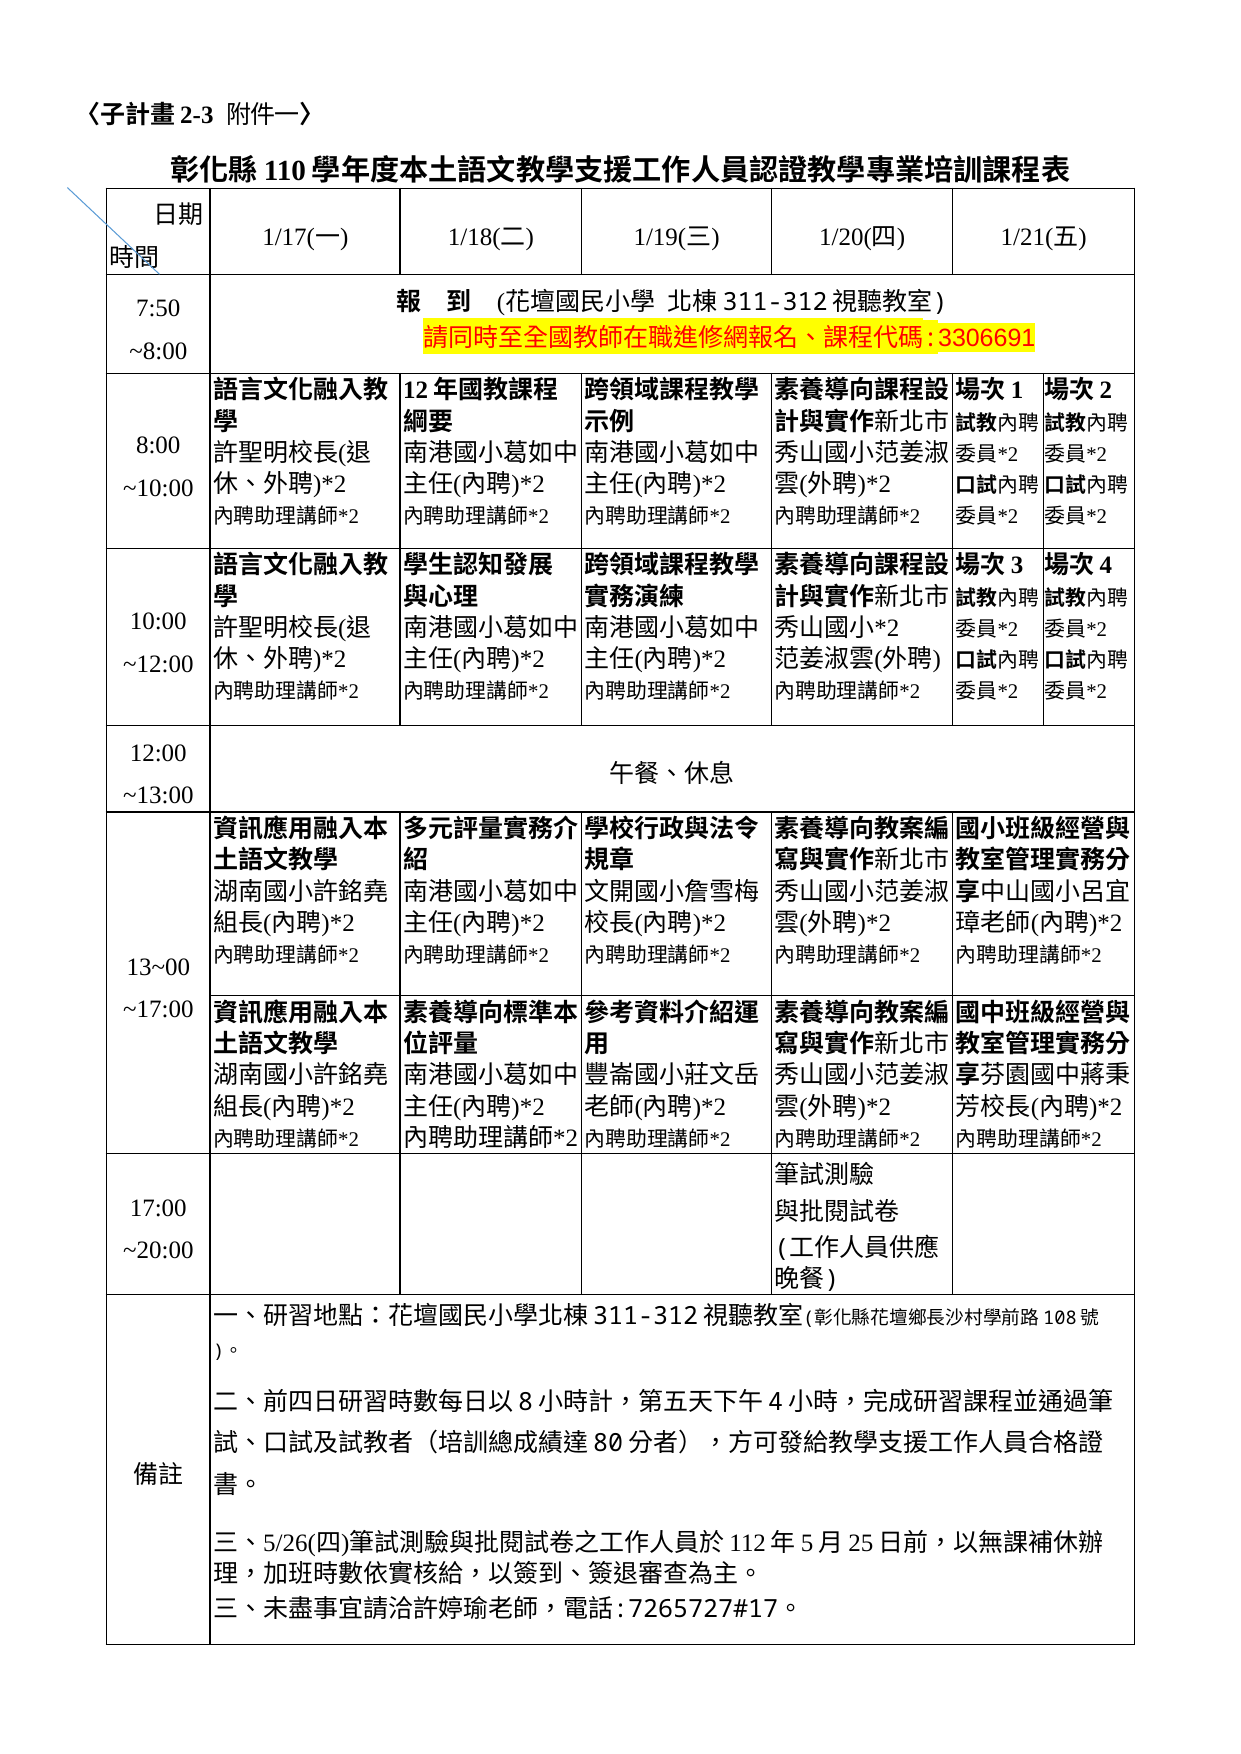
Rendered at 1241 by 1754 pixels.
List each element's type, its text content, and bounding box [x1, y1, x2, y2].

table_cell 語言文化融入教學 許聖明校長(退休、外聘)*2 內聘助理講師*2 [211, 374, 399, 548]
table_cell 備註 [107, 1295, 209, 1644]
table_header 1/21(五) [953, 189, 1134, 274]
table_cell 場次3 試教內聘委員*2 口試內聘委員*2 [953, 549, 1043, 725]
table_cell [953, 1154, 1134, 1294]
table_header 1/19(三) [582, 189, 771, 274]
table_cell 場次4 試教內聘委員*2 口試內聘委員*2 [1044, 549, 1134, 725]
table_cell 7:50 ~8:00 [107, 275, 209, 373]
table_cell 素養導向教案編寫與實作新北市秀山國小范姜淑雲(外聘)*2 內聘助理講師*2 [772, 813, 952, 995]
table_cell 參考資料介紹運用 豐崙國小莊文岳老師(內聘)*2 內聘助理講師*2 [582, 996, 771, 1152]
table_header 1/20(四) [772, 189, 952, 274]
table_cell 素養導向標準本位評量 南港國小葛如中主任(內聘)*2 內聘助理講師*2 [401, 996, 581, 1152]
table_cell [211, 1154, 399, 1294]
table_cell 素養導向課程設計與實作新北市秀山國小范姜淑雲(外聘)*2 內聘助理講師*2 [772, 374, 952, 548]
table_cell 午餐、休息 [211, 726, 1134, 811]
table_header 1/18(二) [401, 189, 581, 274]
table_header 日期 時間 [107, 189, 209, 274]
table_cell 13~00 ~17:00 [107, 813, 209, 1152]
table_cell [582, 1154, 771, 1294]
table_cell 場次2 試教內聘委員*2 口試內聘委員*2 [1044, 374, 1134, 548]
table_cell 筆試測驗 與批閱試卷 (工作人員供應晚餐) [772, 1154, 952, 1294]
table_cell 資訊應用融入本土語文教學 湖南國小許銘堯組長(內聘)*2 內聘助理講師*2 [211, 813, 399, 995]
table_cell 國小班級經營與教室管理實務分享中山國小呂宜璋老師(內聘)*2 內聘助理講師*2 [953, 813, 1134, 995]
table_cell [401, 1154, 581, 1294]
table_cell 10:00 ~12:00 [107, 549, 209, 725]
table_cell 一、研習地點：花壇國民小學北棟311-312視聽教室(彰化縣花壇鄉長沙村學前路108號 )。 二、前四日研習時數每日以8小時計，第五天下午4小時，完成研習課程並通過筆試、口試及試教者（培訓總成績達80分者），方可發給教學支援工作人員合格證書。 三、5/26(四)筆試測驗與批閱試卷之工作人員於112年5月25日前，以無課補休辦理，加班時數依實核給，以簽到、簽退審查為主。 三、未盡事宜請洽許婷瑜老師，電話:7265727#17。 [211, 1295, 1134, 1644]
table_cell 12:00 ~13:00 [107, 726, 209, 811]
table_cell 素養導向課程設計與實作新北市秀山國小*2 范姜淑雲(外聘) 內聘助理講師*2 [772, 549, 952, 725]
text 彰化縣110學年度本土語文教學支援工作人員認證教學專業培訓課程表 [75, 150, 1165, 187]
table_cell 12年國教課程綱要 南港國小葛如中主任(內聘)*2 內聘助理講師*2 [401, 374, 581, 548]
table_cell 多元評量實務介紹 南港國小葛如中主任(內聘)*2 內聘助理講師*2 [401, 813, 581, 995]
table_cell 國中班級經營與教室管理實務分享芬園國中蔣秉芳校長(內聘)*2 內聘助理講師*2 [953, 996, 1134, 1152]
table_header 1/17(一) [211, 189, 399, 274]
table_cell 17:00 ~20:00 [107, 1154, 209, 1294]
table_cell 跨領域課程教學實務演練 南港國小葛如中主任(內聘)*2 內聘助理講師*2 [582, 549, 771, 725]
text 〈子計畫2-3 附件一〉 [75, 94, 1165, 131]
table_cell 報 到 (花壇國民小學 北棟311-312視聽教室) 請同時至全國教師在職進修網報名、課程代碼:3306691 [211, 275, 1134, 373]
table_cell 跨領域課程教學示例 南港國小葛如中主任(內聘)*2 內聘助理講師*2 [582, 374, 771, 548]
table_cell 素養導向教案編寫與實作新北市秀山國小范姜淑雲(外聘)*2 內聘助理講師*2 [772, 996, 952, 1152]
table_cell 學生認知發展 與心理 南港國小葛如中主任(內聘)*2 內聘助理講師*2 [401, 549, 581, 725]
table_cell 資訊應用融入本土語文教學 湖南國小許銘堯組長(內聘)*2 內聘助理講師*2 [211, 996, 399, 1152]
table_cell 學校行政與法令規章 文開國小詹雪梅校長(內聘)*2 內聘助理講師*2 [582, 813, 771, 995]
table_cell 語言文化融入教學 許聖明校長(退休、外聘)*2 內聘助理講師*2 [211, 549, 399, 725]
table_cell 場次1 試教內聘委員*2 口試內聘委員*2 [953, 374, 1043, 548]
table_cell 8:00 ~10:00 [107, 374, 209, 548]
